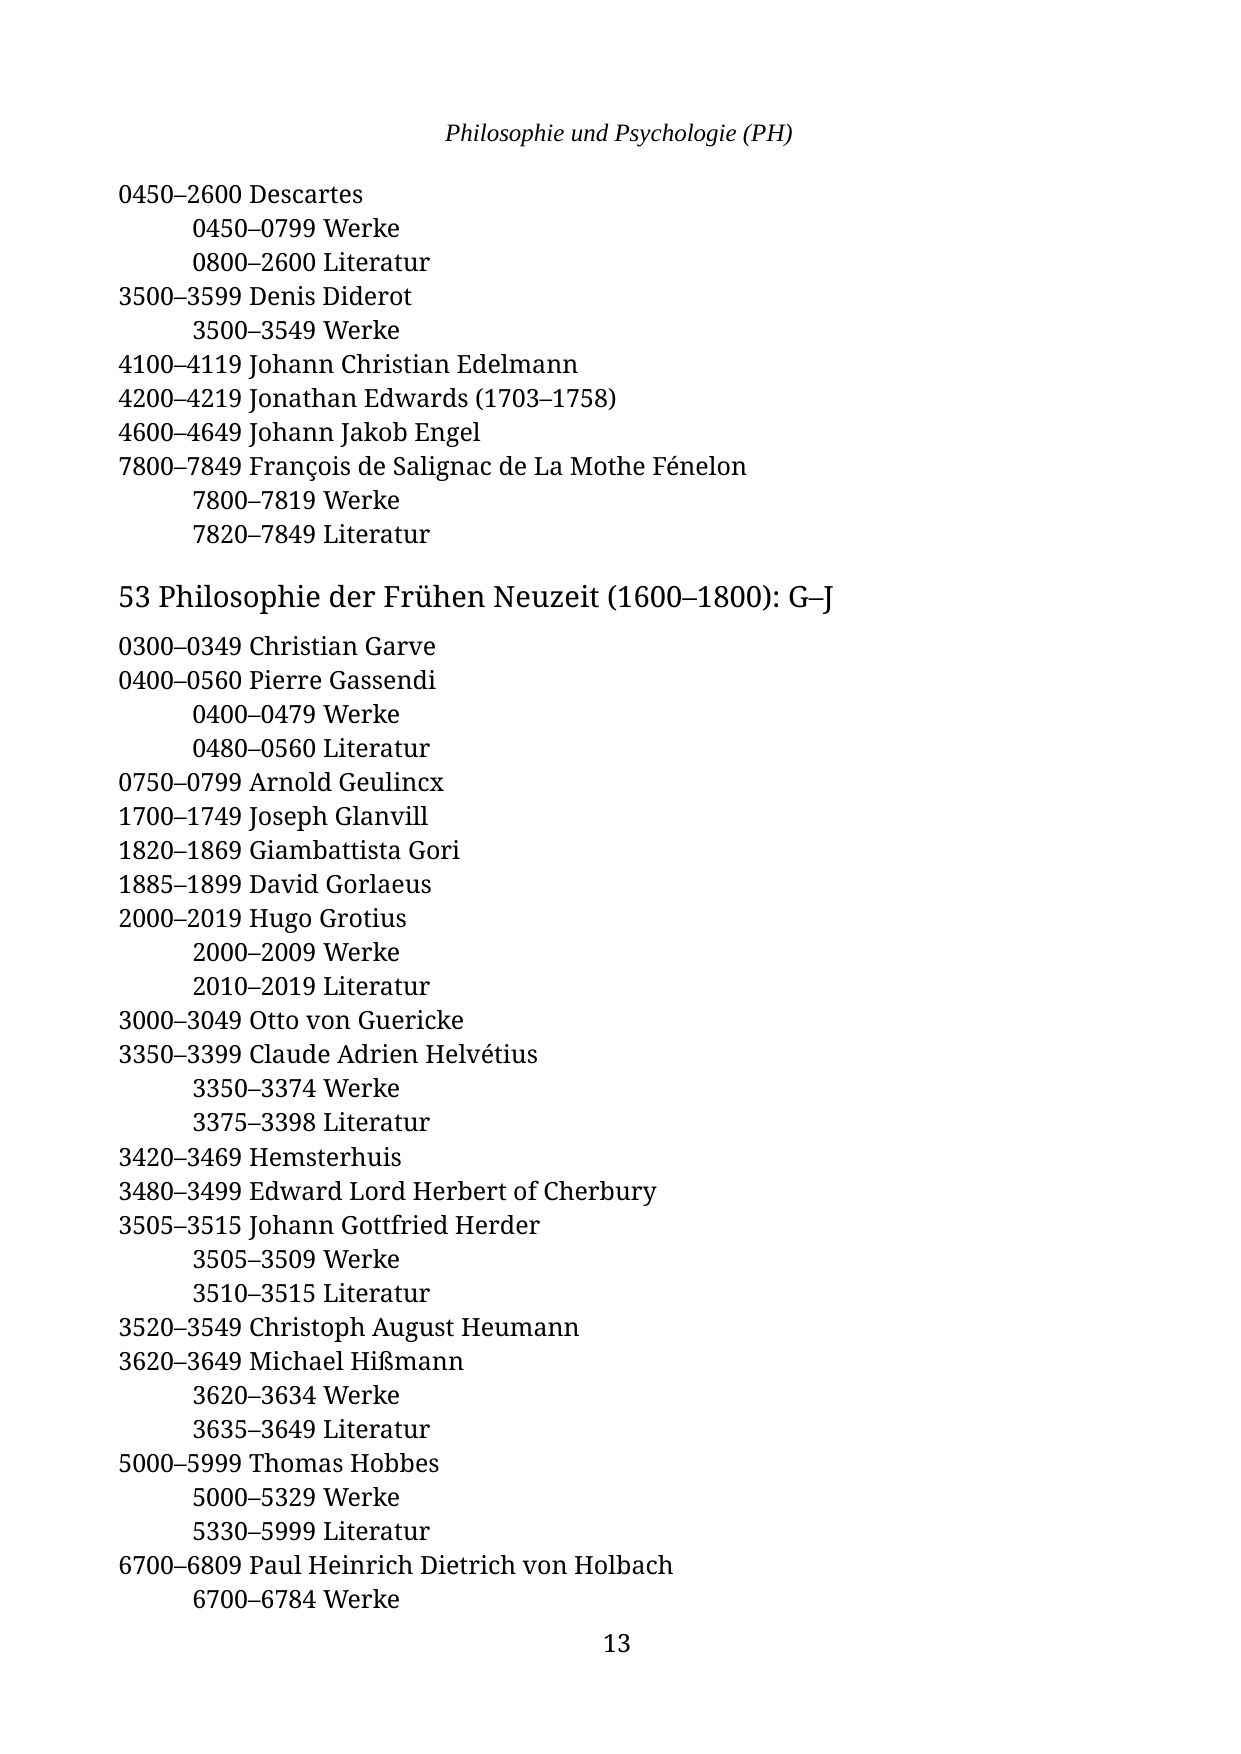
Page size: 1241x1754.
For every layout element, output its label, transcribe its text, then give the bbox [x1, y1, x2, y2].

text 6700–6809 Paul Heinrich Dietrich von Holbach [118, 1548, 1122, 1582]
text 3350–3374 Werke [118, 1071, 1122, 1105]
text 0480–0560 Literatur [118, 730, 1122, 764]
text 5000–5999 Thomas Hobbes [118, 1446, 1122, 1480]
text 2010–2019 Literatur [118, 969, 1122, 1003]
text 3000–3049 Otto von Guericke [118, 1003, 1122, 1037]
text 1885–1899 David Gorlaeus [118, 867, 1122, 901]
text 5000–5329 Werke [118, 1480, 1122, 1514]
text 7800–7849 François de Salignac de La Mothe Fénelon [118, 449, 1122, 483]
subtitle 53 Philosophie der Frühen Neuzeit (1600–1800): G–J [118, 576, 1122, 616]
text 0450–0799 Werke [118, 210, 1122, 244]
text 7820–7849 Literatur [118, 517, 1122, 551]
text 0800–2600 Literatur [118, 244, 1122, 278]
text 3350–3399 Claude Adrien Helvétius [118, 1037, 1122, 1071]
text 4600–4649 Johann Jakob Engel [118, 415, 1122, 449]
text 2000–2019 Hugo Grotius [118, 901, 1122, 935]
text 1820–1869 Giambattista Gori [118, 833, 1122, 867]
text 0400–0560 Pierre Gassendi [118, 662, 1122, 696]
text 0300–0349 Christian Garve [118, 628, 1122, 662]
text 3480–3499 Edward Lord Herbert of Cherbury [118, 1173, 1122, 1207]
text 3375–3398 Literatur [118, 1105, 1122, 1139]
text 3500–3599 Denis Diderot [118, 278, 1122, 313]
text 3635–3649 Literatur [118, 1412, 1122, 1446]
text 1700–1749 Joseph Glanvill [118, 798, 1122, 833]
text 3620–3649 Michael Hißmann [118, 1343, 1122, 1378]
text 5330–5999 Literatur [118, 1514, 1122, 1548]
text 3505–3509 Werke [118, 1241, 1122, 1275]
text 7800–7819 Werke [118, 483, 1122, 517]
text 4100–4119 Johann Christian Edelmann [118, 347, 1122, 381]
text 3420–3469 Hemsterhuis [118, 1139, 1122, 1173]
text 4200–4219 Jonathan Edwards (1703–1758) [118, 381, 1122, 415]
text 0450–2600 Descartes [118, 176, 1122, 210]
text 0750–0799 Arnold Geulincx [118, 764, 1122, 798]
text 3520–3549 Christoph August Heumann [118, 1309, 1122, 1343]
text 2000–2009 Werke [118, 935, 1122, 969]
text 0400–0479 Werke [118, 696, 1122, 730]
text 3505–3515 Johann Gottfried Herder [118, 1207, 1122, 1241]
text 3500–3549 Werke [118, 313, 1122, 347]
text 6700–6784 Werke [118, 1582, 1122, 1616]
text 3510–3515 Literatur [118, 1275, 1122, 1309]
text 3620–3634 Werke [118, 1378, 1122, 1412]
